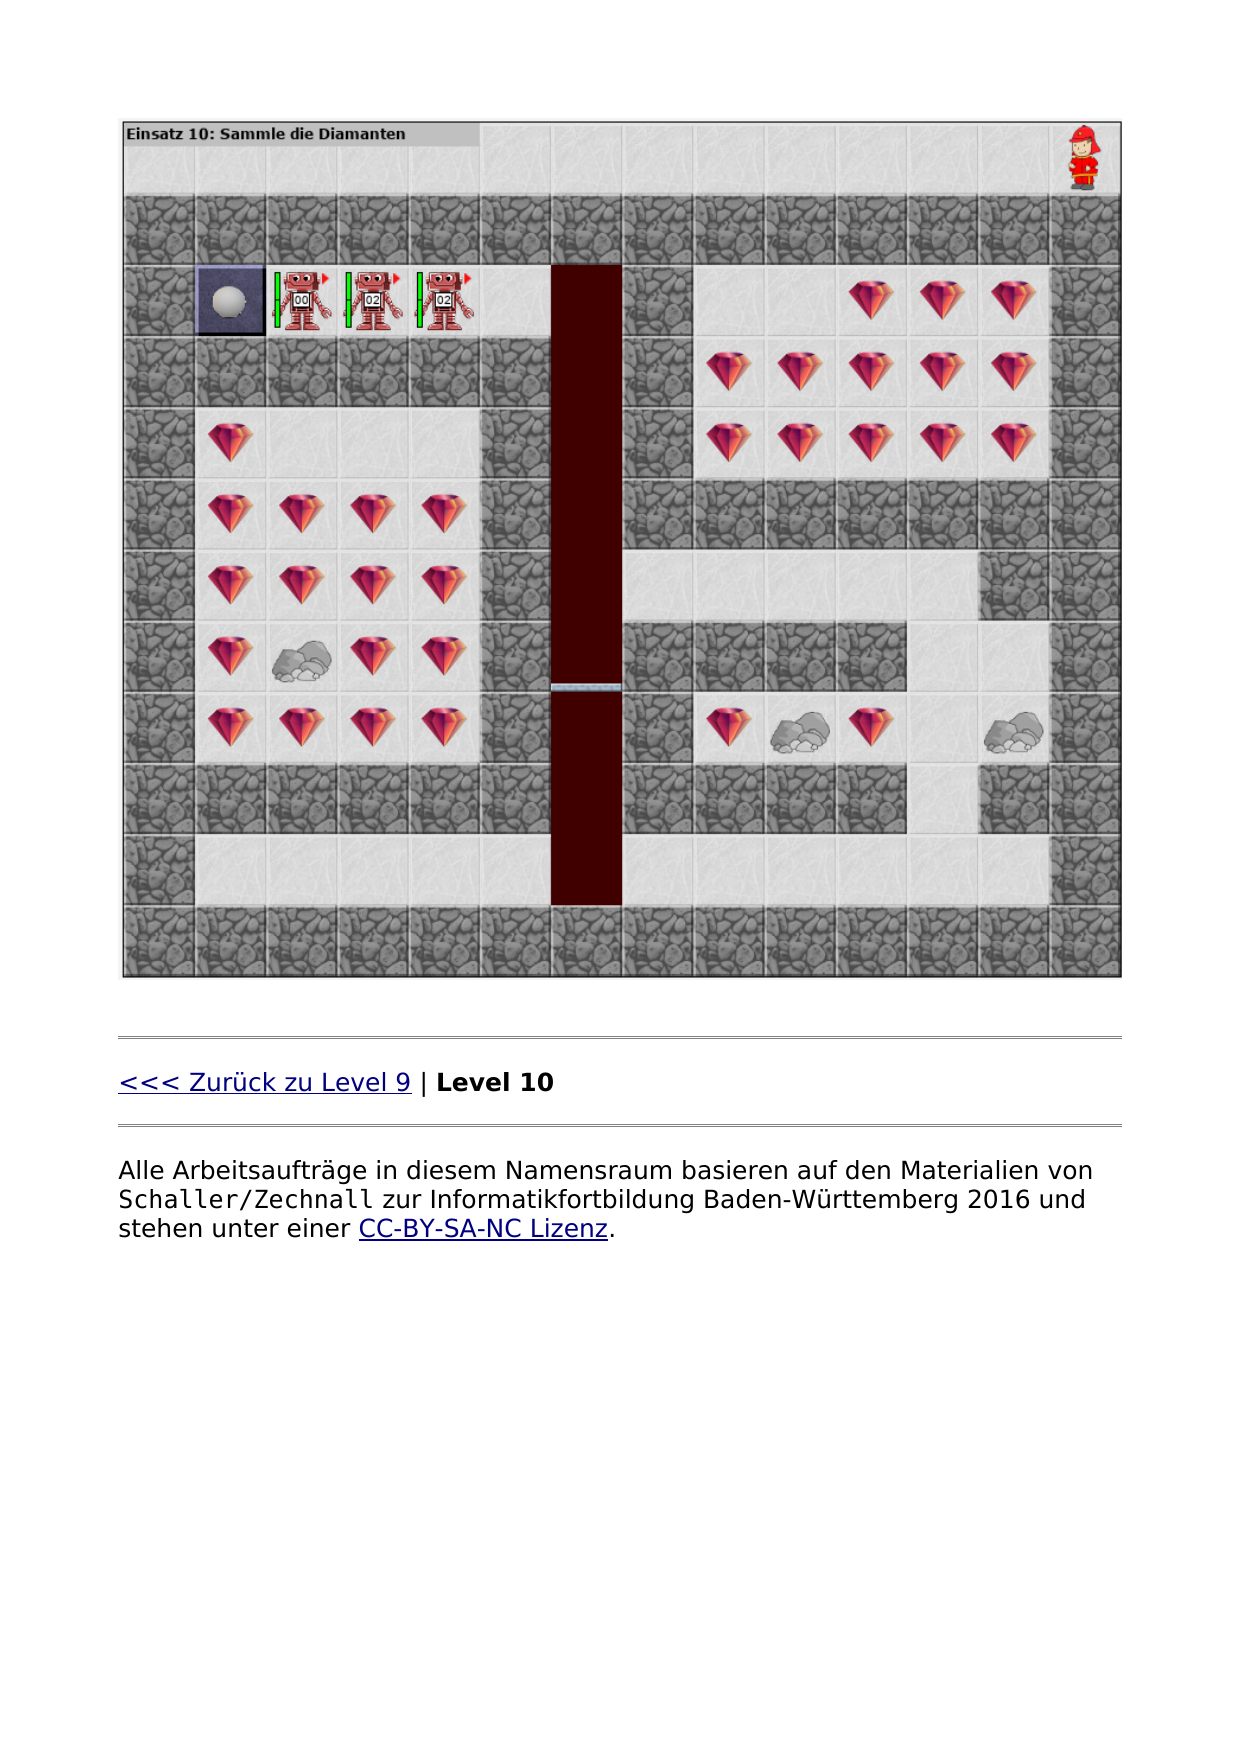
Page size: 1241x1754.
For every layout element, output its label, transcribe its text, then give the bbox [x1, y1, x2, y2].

text Alle Arbeitsaufträge in diesem Namensraum basieren auf den Materialien von Schaller/Zechnall zur Informatikfortbildung Baden-Württemberg 2016 und stehen unter einer CC-BY-SA-NC Lizenz. [118, 1156, 1122, 1243]
text <<< Zurück zu Level 9 | Level 10 [118, 1068, 1122, 1097]
picture [118, 118, 1123, 980]
